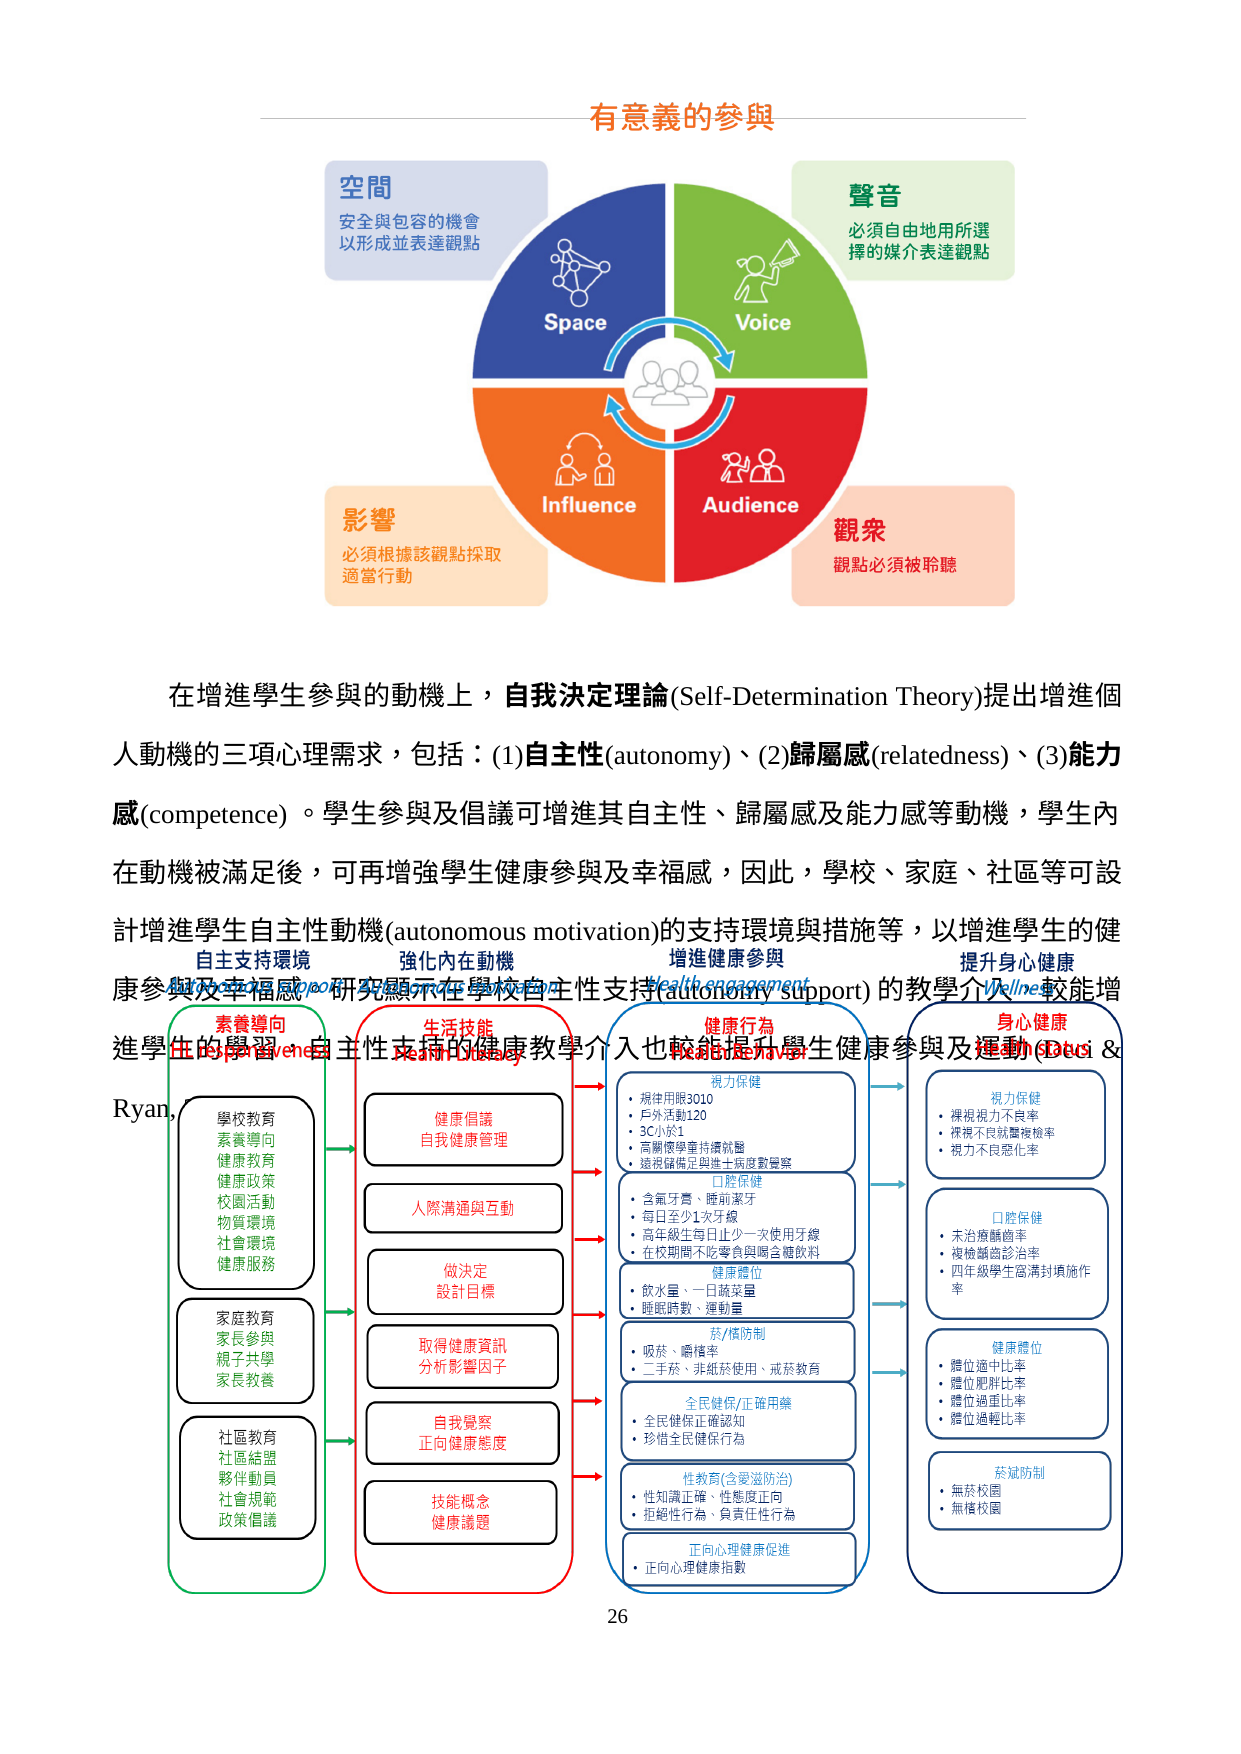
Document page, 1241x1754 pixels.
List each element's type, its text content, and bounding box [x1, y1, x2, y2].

text 在增進學生參與的動機上，自我決定理論(Self-Determination Theory)提出增進個人動機的三項心理需求，包括：(1)自主性(autonomy)、(2)歸屬感(relatedness)、(3)能力感(competence) 。學生參與及倡議可增進其自主性、歸屬感及能力感等動機，學生內在動機被滿足後，可再增強學生健康參與及幸福感，因此，學校、家庭、社區等可設計增進學生自主性動機(autonomous motivation)的支持環境與措施等，以增進學生的健康參與及幸福感。研究顯示在學校自主性支持(autonomy support) 的教學介入，較能增進學生的學習，自主性支持的健康教學介入也較能提升學生健康參與及運動(Deci & Ryan, 2008)。 [112, 674, 1122, 1125]
